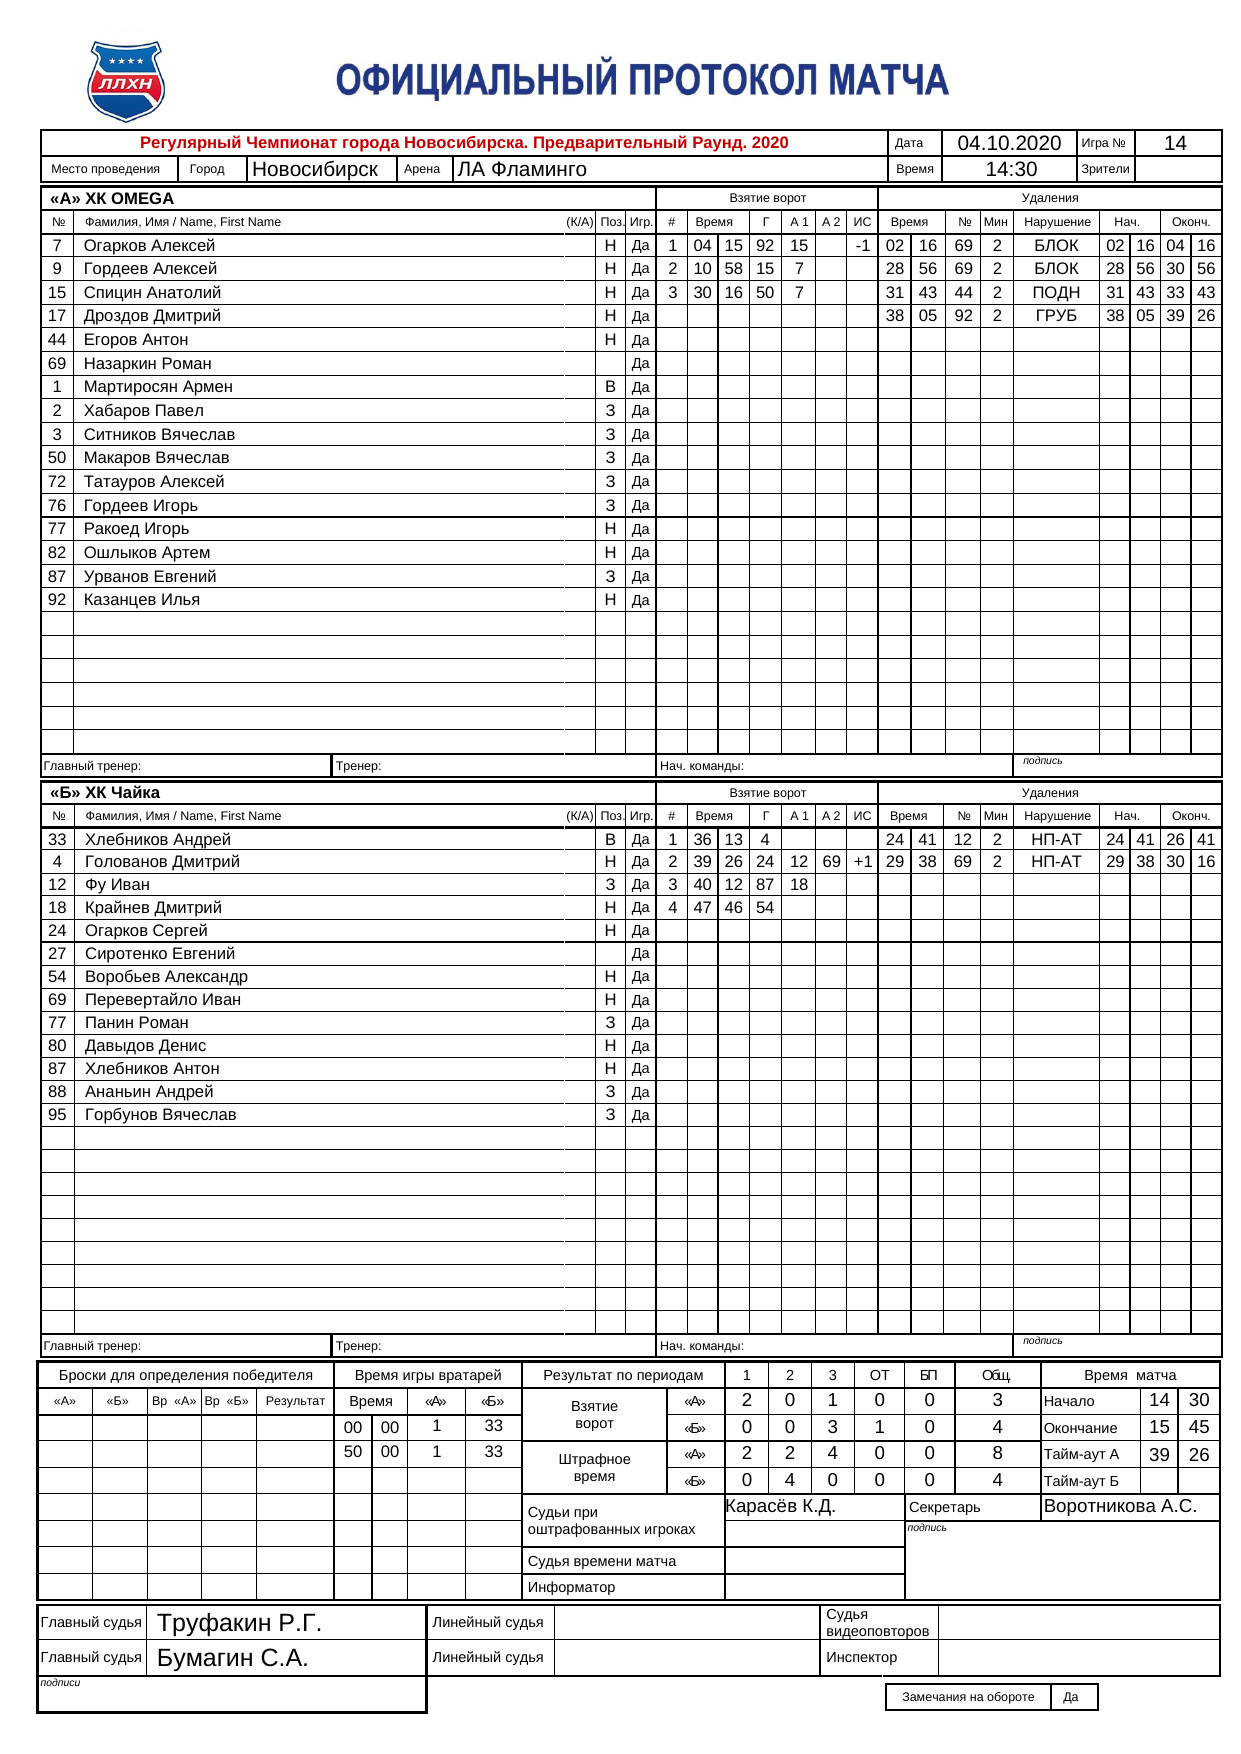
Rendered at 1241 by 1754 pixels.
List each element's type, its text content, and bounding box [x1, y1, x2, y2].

table_cell [782, 1311, 815, 1333]
table_cell [981, 423, 1013, 445]
table_cell Н [596, 257, 625, 280]
table_cell [688, 541, 717, 564]
table_cell [1014, 612, 1099, 634]
table_cell [1192, 494, 1221, 516]
table_cell [565, 235, 595, 256]
table_cell [1014, 494, 1099, 516]
table_cell [1131, 1288, 1160, 1310]
table_cell [847, 966, 877, 987]
table_cell [1131, 612, 1160, 634]
table_cell [1131, 518, 1160, 540]
table_cell 76 [42, 494, 73, 516]
table_cell А 1 [782, 805, 815, 826]
table_cell Судья времени матча [523, 1548, 724, 1573]
table_cell Огарков Сергей [75, 920, 564, 941]
table_cell [626, 707, 655, 729]
table_cell [1161, 874, 1190, 895]
table_cell [1131, 1127, 1160, 1149]
table_cell [816, 683, 846, 706]
table_cell [1161, 588, 1190, 611]
table_cell [816, 1288, 846, 1310]
table_cell [1014, 1081, 1099, 1103]
table_cell [596, 659, 625, 682]
table_cell [596, 1219, 625, 1241]
table_cell [719, 1058, 749, 1079]
table_cell [946, 352, 980, 374]
table_cell 24 [750, 850, 781, 872]
table_cell [1161, 1173, 1190, 1195]
table_cell [912, 376, 945, 398]
table_cell 2 [981, 281, 1013, 303]
table_cell [782, 1242, 815, 1264]
table_cell 14:30 [943, 157, 1076, 181]
table_cell 54 [750, 896, 781, 918]
table_cell [148, 1494, 201, 1520]
table_cell «А» [408, 1389, 465, 1413]
table_cell 56 [912, 257, 945, 280]
table_cell 80 [42, 1035, 74, 1057]
table_cell [981, 896, 1013, 918]
table_cell [847, 1265, 877, 1287]
table_cell [565, 376, 595, 398]
table_cell [750, 1035, 781, 1057]
table_cell [847, 1311, 877, 1333]
table_cell [719, 588, 749, 611]
table_cell [719, 446, 749, 469]
table_cell Н [596, 989, 625, 1011]
table_cell [879, 612, 910, 634]
table_header Броски для определения победителя [39, 1363, 333, 1387]
picture [5, 28, 1179, 129]
table_cell [944, 1311, 980, 1333]
table_cell [879, 1035, 910, 1057]
table_cell [1131, 683, 1160, 706]
table_cell [688, 1311, 717, 1333]
table_cell [1192, 399, 1221, 422]
table_cell [1100, 1265, 1129, 1287]
table_cell [782, 494, 815, 516]
table_cell [782, 989, 815, 1011]
table_cell [1192, 1196, 1221, 1218]
table_cell [1161, 1265, 1190, 1287]
table_cell [944, 920, 980, 941]
table_cell [657, 1265, 687, 1287]
table_cell БЛОК [1014, 235, 1099, 256]
table_cell [847, 829, 877, 849]
table_cell [847, 1012, 877, 1033]
table_cell [657, 1288, 687, 1310]
table_cell Нач. [1100, 805, 1160, 826]
table_cell [879, 446, 910, 469]
table_cell 3 [812, 1415, 854, 1440]
table_cell [1014, 399, 1099, 422]
table_cell Да [626, 352, 655, 374]
table_cell 2 [981, 850, 1013, 872]
table_cell [1131, 328, 1160, 351]
table_cell [1100, 541, 1129, 564]
table_cell [1192, 1081, 1221, 1103]
table_cell [1131, 1265, 1160, 1287]
table_cell [782, 518, 815, 540]
table_cell [596, 1150, 625, 1172]
table_cell [981, 1219, 1013, 1241]
table_cell Судья видеоповторов [821, 1606, 938, 1639]
table_cell [565, 1311, 595, 1333]
table_cell 12 [719, 874, 749, 895]
table_cell [879, 423, 910, 445]
table_cell 13 [719, 829, 749, 849]
table_cell [816, 470, 846, 493]
table_cell 00 [373, 1416, 407, 1440]
table_cell [782, 1219, 815, 1241]
table_cell [565, 943, 595, 964]
table_cell [719, 1127, 749, 1149]
table_cell [981, 1058, 1013, 1079]
table_cell [1131, 1035, 1160, 1057]
table_cell [750, 518, 781, 540]
table_cell [657, 423, 687, 445]
table_cell 18 [42, 896, 74, 918]
table_cell [782, 541, 815, 564]
table_cell [565, 565, 595, 587]
table_cell 87 [750, 874, 781, 895]
table_cell [750, 1150, 781, 1172]
table_cell [782, 423, 815, 445]
table_cell [879, 1265, 910, 1287]
table_cell 9 [42, 257, 73, 280]
table_cell Ракоед Игорь [74, 518, 564, 540]
table_cell Да [626, 565, 655, 587]
table_cell [657, 966, 687, 987]
table_cell [596, 1242, 625, 1264]
table_cell [688, 1219, 717, 1241]
table_cell [782, 1288, 815, 1310]
table_cell [688, 494, 717, 516]
table_cell [816, 352, 846, 374]
table_cell [373, 1521, 407, 1546]
table_cell [944, 1035, 980, 1057]
table_cell [688, 943, 717, 964]
table_cell [565, 730, 595, 753]
table_cell [944, 1219, 980, 1241]
table_cell [373, 1494, 407, 1520]
table_cell [879, 1242, 910, 1264]
table_cell 2 [42, 399, 73, 422]
table_cell Гордеев Алексей [74, 257, 564, 280]
table_cell [335, 1547, 371, 1573]
table_cell Тайм-аут Б [1042, 1468, 1140, 1493]
table_cell [688, 1035, 717, 1057]
table_cell [719, 470, 749, 493]
table_cell Начало [1042, 1389, 1140, 1413]
table_cell [750, 1265, 781, 1287]
table_cell [1014, 446, 1099, 469]
table_cell [202, 1468, 256, 1493]
table_cell [719, 423, 749, 445]
table_cell [1100, 376, 1129, 398]
table_cell [1100, 1081, 1129, 1103]
table_cell [912, 707, 945, 729]
table_cell [816, 943, 846, 964]
table_cell [565, 874, 595, 895]
table_cell З [596, 470, 625, 493]
table_cell [879, 518, 910, 540]
table_cell [1100, 1288, 1129, 1310]
table_cell [1131, 399, 1160, 422]
table_cell [939, 1640, 1219, 1675]
table_cell [946, 399, 980, 422]
table_cell 1 [657, 235, 687, 256]
table_cell [42, 1219, 74, 1241]
table_cell [1161, 1012, 1190, 1033]
table_cell [626, 612, 655, 634]
table_cell [1161, 1127, 1190, 1149]
table_cell 1 [408, 1416, 465, 1440]
table_cell # [657, 211, 687, 233]
table_cell 15 [719, 235, 749, 256]
table_cell З [596, 874, 625, 895]
table_cell [657, 1173, 687, 1195]
table_cell [688, 707, 717, 729]
table_cell 18 [782, 874, 815, 895]
table_header Дата [889, 131, 941, 155]
table_cell 43 [1131, 281, 1160, 303]
table_header Удаления [879, 783, 1221, 803]
table_cell Н [596, 1035, 625, 1057]
table_cell [596, 1265, 625, 1287]
table_cell [981, 399, 1013, 422]
table_cell [946, 636, 980, 658]
table_cell [816, 1265, 846, 1287]
table_cell Главный судья [39, 1640, 146, 1675]
table_cell [847, 588, 877, 611]
table_cell 1 [408, 1441, 465, 1467]
table_cell [981, 518, 1013, 540]
table_cell [1100, 1058, 1129, 1079]
table_cell Главный судья [39, 1606, 146, 1639]
table_cell подписи [39, 1677, 425, 1711]
table_cell [816, 281, 846, 303]
table_cell [750, 328, 781, 351]
table_cell Да [626, 328, 655, 351]
table_cell [657, 399, 687, 422]
table_cell [688, 612, 717, 634]
table_cell [946, 707, 980, 729]
table_cell [75, 1150, 564, 1172]
table_cell 0 [812, 1468, 854, 1493]
table_cell [657, 659, 687, 682]
table_cell 39 [688, 850, 717, 872]
table_cell 15 [782, 235, 815, 256]
table_cell [688, 518, 717, 540]
table_cell [565, 1150, 595, 1172]
table_cell [816, 423, 846, 445]
table_cell [1179, 1468, 1219, 1493]
table_cell [750, 588, 781, 611]
table_cell [1192, 352, 1221, 374]
table_cell [148, 1547, 201, 1573]
table_cell 02 [879, 235, 910, 256]
table_cell [1161, 612, 1190, 634]
table_cell [782, 612, 815, 634]
table_cell [1131, 659, 1160, 682]
table_cell [688, 730, 717, 753]
table_cell [1100, 1242, 1129, 1264]
table_cell [719, 494, 749, 516]
table_cell [565, 1219, 595, 1241]
table_cell [555, 1640, 819, 1675]
table_cell 2 [726, 1442, 768, 1467]
table_cell [750, 943, 781, 964]
table_cell [847, 636, 877, 658]
table_cell [981, 541, 1013, 564]
table_cell [981, 683, 1013, 706]
table_cell Главный тренер: [42, 755, 330, 776]
table_cell Н [596, 518, 625, 540]
table_cell [946, 565, 980, 587]
table_cell Тайм-аут А [1042, 1441, 1140, 1467]
table_cell [42, 1127, 74, 1149]
table_cell [39, 1574, 92, 1599]
table_cell 92 [946, 305, 980, 327]
table_cell [912, 659, 945, 682]
table_cell Да [626, 305, 655, 327]
table_cell [1014, 943, 1099, 964]
table_cell [688, 376, 717, 398]
table_cell [847, 305, 877, 327]
table_cell [782, 1058, 815, 1079]
table_cell 33 [466, 1416, 521, 1440]
table_cell 0 [905, 1415, 954, 1440]
table_cell [719, 541, 749, 564]
table_cell Арена [398, 157, 452, 181]
table_cell 56 [1192, 257, 1221, 280]
table_cell [1014, 1104, 1099, 1126]
table_cell [879, 1311, 910, 1333]
table_cell 50 [42, 446, 73, 469]
table_cell Урванов Евгений [74, 565, 564, 587]
table_cell [1192, 565, 1221, 587]
table_cell [657, 1058, 687, 1079]
table_cell [657, 989, 687, 1011]
table_cell (К/А) [565, 805, 595, 826]
table_cell 1 [42, 376, 73, 398]
table_cell Нач. команды: [657, 755, 1012, 776]
table_cell [657, 1012, 687, 1033]
table_cell 02 [1100, 235, 1129, 256]
table_cell 0 [905, 1468, 954, 1493]
table_cell [1100, 328, 1129, 351]
table_cell Гордеев Игорь [74, 494, 564, 516]
table_cell 69 [42, 989, 74, 1011]
table_cell [879, 659, 910, 682]
table_cell [626, 636, 655, 658]
table_cell 00 [335, 1416, 371, 1440]
table_cell Да [626, 257, 655, 280]
table_cell [912, 518, 945, 540]
table_cell [981, 565, 1013, 587]
table_cell 36 [688, 829, 717, 849]
table_cell [626, 1242, 655, 1264]
table_cell Егоров Антон [74, 328, 564, 351]
table_cell [565, 612, 595, 634]
table_header Игра № [1078, 131, 1134, 155]
table_cell [75, 1242, 564, 1264]
table_cell [750, 399, 781, 422]
table_cell [1192, 1173, 1221, 1195]
table_cell 1 [855, 1415, 904, 1440]
table_cell [879, 565, 910, 587]
table_cell [719, 707, 749, 729]
table_cell [626, 683, 655, 706]
table_cell [74, 659, 564, 682]
table_cell 05 [912, 305, 945, 327]
table_cell [879, 1288, 910, 1310]
table_cell [782, 399, 815, 422]
table_cell 31 [1100, 281, 1129, 303]
table_cell [879, 1150, 910, 1172]
table_cell [257, 1468, 333, 1493]
table_cell [847, 989, 877, 1011]
table_cell [1161, 1196, 1190, 1218]
table_cell [1131, 423, 1160, 445]
table_cell [847, 1150, 877, 1172]
table_cell [408, 1547, 465, 1573]
table_cell Да [626, 446, 655, 469]
table_cell [847, 874, 877, 895]
table_cell [1014, 989, 1099, 1011]
table_cell 7 [782, 281, 815, 303]
table_cell 0 [769, 1389, 811, 1413]
table_cell [565, 1035, 595, 1057]
table_cell 77 [42, 1012, 74, 1033]
table_cell [1100, 423, 1129, 445]
table_cell [565, 896, 595, 918]
table_cell [750, 1104, 781, 1126]
table_cell [912, 730, 945, 753]
table_cell [782, 636, 815, 658]
table_cell [816, 446, 846, 469]
table_header Время матча [1042, 1363, 1219, 1387]
table_cell [946, 328, 980, 351]
table_cell «А» [668, 1389, 724, 1413]
table_cell [1192, 1219, 1221, 1241]
table_cell [912, 1288, 943, 1310]
table_cell [1100, 1012, 1129, 1033]
table_cell [1014, 541, 1099, 564]
table_cell [1192, 896, 1221, 918]
table_cell [912, 1173, 943, 1195]
table_cell 50 [750, 281, 781, 303]
table_cell Место проведения [42, 157, 177, 181]
table_cell Оконч. [1161, 805, 1221, 826]
table_cell [912, 565, 945, 587]
table_cell [726, 1548, 904, 1573]
table_cell [1161, 1058, 1190, 1079]
table_cell [1131, 636, 1160, 658]
table_cell [688, 1242, 717, 1264]
table_cell [847, 707, 877, 729]
table_cell [626, 1288, 655, 1310]
table_header Регулярный Чемпионат города Новосибирска. Предварительный Раунд. 2020 [42, 131, 887, 155]
table_cell [1161, 943, 1190, 964]
table_cell [1192, 518, 1221, 540]
table_cell [912, 874, 943, 895]
table_cell [1161, 989, 1190, 1011]
table_cell [657, 1104, 687, 1126]
table_cell [657, 1081, 687, 1103]
table_cell [74, 730, 564, 753]
table_cell [1100, 659, 1129, 682]
table_cell [816, 541, 846, 564]
table_cell 2 [981, 235, 1013, 256]
table_cell [719, 1104, 749, 1126]
table_cell [42, 1311, 74, 1333]
table_cell [782, 659, 815, 682]
table_cell 40 [688, 874, 717, 895]
table_cell № [946, 211, 980, 233]
table_cell [1161, 1081, 1190, 1103]
table_cell [373, 1574, 407, 1599]
table_cell [688, 305, 717, 327]
table_cell 43 [912, 281, 945, 303]
table_cell Да [626, 470, 655, 493]
table_cell [1100, 1127, 1129, 1149]
table_cell [1141, 1468, 1177, 1493]
table_cell [202, 1521, 256, 1546]
table_cell 7 [42, 235, 73, 256]
table_cell 2 [981, 257, 1013, 280]
table_cell [1131, 1104, 1160, 1126]
table_cell [657, 446, 687, 469]
table_cell Тренер: [333, 755, 655, 776]
table_cell [75, 1127, 564, 1149]
table_cell [912, 588, 945, 611]
table_cell [1131, 1081, 1160, 1103]
table_cell 4 [769, 1468, 811, 1493]
table_cell [944, 1288, 980, 1310]
table_cell [847, 376, 877, 398]
table_cell [74, 683, 564, 706]
table_cell [565, 707, 595, 729]
table_cell Назаркин Роман [74, 352, 564, 374]
table_cell [1192, 707, 1221, 729]
table_cell 43 [1192, 281, 1221, 303]
table_cell 31 [879, 281, 910, 303]
table_cell [1014, 1127, 1099, 1149]
table_cell [816, 376, 846, 398]
table_cell [981, 920, 1013, 941]
table_cell [335, 1494, 371, 1520]
table_cell [847, 328, 877, 351]
table_cell [565, 989, 595, 1011]
table_cell [688, 1288, 717, 1310]
table_cell [719, 352, 749, 374]
table_cell [879, 1081, 910, 1103]
table_cell Время [879, 211, 945, 233]
table_cell [879, 1104, 910, 1126]
table_cell Да [626, 829, 655, 849]
table_cell Да [626, 588, 655, 611]
table_cell [847, 352, 877, 374]
table_cell НП-АТ [1014, 850, 1099, 872]
table_cell [657, 565, 687, 587]
table_cell Да [626, 989, 655, 1011]
table_cell [657, 683, 687, 706]
table_cell [719, 920, 749, 941]
table_cell [657, 352, 687, 374]
table_cell Тренер: [333, 1335, 655, 1356]
table_cell [847, 683, 877, 706]
table_cell [847, 1288, 877, 1310]
table_cell 2 [657, 257, 687, 280]
table_cell [944, 1104, 980, 1126]
table_cell Давыдов Денис [75, 1035, 564, 1057]
table_cell 3 [42, 423, 73, 445]
table_cell В [596, 376, 625, 398]
table_cell [782, 1035, 815, 1057]
table_cell [912, 1242, 943, 1264]
table_cell 38 [879, 305, 910, 327]
table_cell [1131, 1058, 1160, 1079]
table_cell [688, 966, 717, 987]
table_cell [1161, 446, 1190, 469]
table_cell З [596, 494, 625, 516]
table_cell [981, 1173, 1013, 1195]
table_cell Нач. команды: [657, 1335, 1012, 1356]
table_cell Да [626, 494, 655, 516]
table_cell [782, 1012, 815, 1033]
table_cell [750, 659, 781, 682]
table_cell [1100, 966, 1129, 987]
table_cell 0 [769, 1415, 811, 1440]
table_cell [1100, 1173, 1129, 1195]
table_cell 0 [726, 1415, 768, 1440]
table_cell [879, 896, 910, 918]
table_cell [944, 1081, 980, 1103]
table_cell [719, 989, 749, 1011]
table_cell [626, 1219, 655, 1241]
table_cell [879, 920, 910, 941]
table_cell [750, 376, 781, 398]
table_cell [596, 707, 625, 729]
table_cell [912, 328, 945, 351]
table_cell [1014, 874, 1099, 895]
table_cell [688, 920, 717, 941]
table_cell [750, 1058, 781, 1079]
table_header 04.10.2020 [943, 131, 1076, 155]
table_cell [847, 730, 877, 753]
table_cell [816, 305, 846, 327]
table_cell [847, 920, 877, 941]
table_cell [688, 470, 717, 493]
table_cell [782, 920, 815, 941]
table_cell [719, 399, 749, 422]
table_cell [750, 1081, 781, 1103]
table_cell [879, 588, 910, 611]
table_header 2 [769, 1363, 811, 1387]
table_cell [946, 612, 980, 634]
table_cell 69 [944, 850, 980, 872]
table_cell [1131, 874, 1160, 895]
table_cell [981, 1012, 1013, 1033]
table_cell Да [626, 850, 655, 872]
table_cell [912, 399, 945, 422]
table_cell 3 [657, 874, 687, 895]
table_cell [596, 636, 625, 658]
table_cell 12 [42, 874, 74, 895]
table_cell [1192, 541, 1221, 564]
table_cell № [944, 805, 980, 826]
table_cell [981, 1265, 1013, 1287]
table_cell [816, 1012, 846, 1033]
table_cell [1192, 588, 1221, 611]
table_cell [626, 1265, 655, 1287]
table_cell [946, 588, 980, 611]
table_cell 56 [1131, 257, 1160, 280]
table_cell [847, 423, 877, 445]
table_cell [944, 1012, 980, 1033]
table_cell [1100, 399, 1129, 422]
table_cell [946, 730, 980, 753]
table_cell Вр «А» [148, 1389, 201, 1413]
table_cell [466, 1494, 521, 1520]
table_cell [816, 588, 846, 611]
table_cell [1192, 1288, 1221, 1310]
table_cell [782, 588, 815, 611]
table_cell [1161, 328, 1190, 351]
table_cell [750, 494, 781, 516]
table_cell [408, 1521, 465, 1546]
table_cell Да [626, 399, 655, 422]
table_cell [1161, 683, 1190, 706]
table_cell [565, 257, 595, 280]
table_header Результат по периодам [523, 1363, 724, 1387]
table_cell Время [879, 805, 943, 826]
table_cell [373, 1547, 407, 1573]
table_cell [946, 518, 980, 540]
table_cell Зрители [1078, 157, 1134, 181]
table_cell [912, 1219, 943, 1241]
table_cell [750, 541, 781, 564]
table_cell 44 [42, 328, 73, 351]
table_cell [912, 446, 945, 469]
table_cell [816, 730, 846, 753]
table_cell 14 [1141, 1389, 1177, 1413]
table_cell [1161, 1104, 1190, 1126]
table_cell [719, 612, 749, 634]
table_cell [981, 1127, 1013, 1149]
table_cell [257, 1441, 333, 1467]
table_cell [565, 352, 595, 374]
table_cell Крайнев Дмитрий [75, 896, 564, 918]
table_cell [847, 1104, 877, 1126]
table_cell [912, 1150, 943, 1172]
table_cell [782, 707, 815, 729]
table_cell [1014, 1173, 1099, 1195]
table_cell 04 [688, 235, 717, 256]
table_cell Взятие ворот [523, 1389, 666, 1440]
table_cell [565, 281, 595, 303]
table_cell [879, 730, 910, 753]
table_cell 2 [657, 850, 687, 872]
table_header БП [905, 1363, 954, 1387]
table_cell 15 [750, 257, 781, 280]
table_header Да [1052, 1685, 1097, 1709]
table_cell [1161, 730, 1190, 753]
table_cell 39 [1161, 305, 1190, 327]
table_cell [466, 1547, 521, 1573]
table_cell Время [688, 211, 749, 233]
table_cell 4 [812, 1442, 854, 1467]
table_cell Труфакин Р.Г. [147, 1606, 425, 1639]
table_cell [912, 1265, 943, 1287]
table_cell Ситников Вячеслав [74, 423, 564, 445]
table_cell Фамилия, Имя / Name, First Name [74, 211, 565, 233]
table_cell 24 [1100, 829, 1129, 849]
table_cell [1192, 1104, 1221, 1126]
table_cell А 1 [782, 211, 815, 233]
table_cell 33 [466, 1441, 521, 1467]
table_cell [688, 446, 717, 469]
table_cell [816, 1127, 846, 1149]
table_cell [1100, 612, 1129, 634]
table_cell [750, 989, 781, 1011]
table_cell [657, 612, 687, 634]
table_cell 46 [719, 896, 749, 918]
table_cell [944, 1173, 980, 1195]
table_cell Да [626, 518, 655, 540]
table_cell Ошлыков Артем [74, 541, 564, 564]
table_cell [1131, 966, 1160, 987]
table_cell [981, 376, 1013, 398]
table_cell [847, 943, 877, 964]
table_cell [782, 1173, 815, 1195]
table_cell ЛА Фламинго [454, 157, 887, 181]
table_cell [816, 966, 846, 987]
table_cell 33 [1161, 281, 1190, 303]
table_cell [1131, 1311, 1160, 1333]
table_cell [657, 494, 687, 516]
table_cell [688, 683, 717, 706]
table_cell Н [596, 1058, 625, 1079]
table_cell [816, 494, 846, 516]
table_cell [596, 683, 625, 706]
table_cell 44 [946, 281, 980, 303]
table_cell Время [688, 805, 749, 826]
table_cell 92 [750, 235, 781, 256]
table_cell [1161, 920, 1190, 941]
table_cell 88 [42, 1081, 74, 1103]
table_cell Да [626, 541, 655, 564]
table_cell [1100, 1311, 1129, 1333]
table_cell [1161, 1150, 1190, 1172]
table_cell 58 [719, 257, 749, 280]
table_cell [688, 1173, 717, 1195]
table_cell [719, 305, 749, 327]
table_cell [719, 328, 749, 351]
table_cell [688, 989, 717, 1011]
table_cell [847, 1173, 877, 1195]
table_cell [565, 1081, 595, 1103]
table_cell [1131, 588, 1160, 611]
table_cell [1100, 874, 1129, 895]
table_cell [946, 683, 980, 706]
table_cell Н [596, 235, 625, 256]
table_cell [981, 1196, 1013, 1218]
table_cell Хлебников Андрей [75, 829, 564, 849]
table_cell [1014, 376, 1099, 398]
table_cell [816, 636, 846, 658]
table_cell 82 [42, 541, 73, 564]
table_cell [883, 1677, 1220, 1681]
table_cell [42, 707, 73, 729]
table_cell [1131, 376, 1160, 398]
table_cell 4 [956, 1468, 1040, 1493]
table_cell А 2 [816, 211, 846, 233]
table_header Взятие ворот [657, 188, 877, 209]
table_cell З [596, 565, 625, 587]
table_cell В [596, 829, 625, 849]
table_cell 8 [956, 1442, 1040, 1467]
table_cell [750, 1127, 781, 1149]
table_cell Результат [257, 1389, 333, 1413]
table_cell [688, 1012, 717, 1033]
table_cell [981, 730, 1013, 753]
table_cell [1192, 1127, 1221, 1149]
table_cell [879, 966, 910, 987]
table_cell [565, 636, 595, 658]
table_cell [335, 1574, 371, 1599]
table_cell [847, 659, 877, 682]
table_cell [816, 257, 846, 280]
table_cell [202, 1441, 256, 1467]
table_cell 33 [42, 829, 74, 849]
table_cell [719, 1311, 749, 1333]
table_cell [816, 235, 846, 256]
table_cell [719, 1219, 749, 1241]
table_cell [565, 1104, 595, 1126]
table_cell [981, 966, 1013, 987]
table_cell [1192, 683, 1221, 706]
table_cell [1100, 1196, 1129, 1218]
table_cell Фамилия, Имя / Name, First Name [75, 805, 565, 826]
table_cell [148, 1521, 201, 1546]
table_cell [879, 989, 910, 1011]
table_cell [946, 376, 980, 398]
table_cell [847, 565, 877, 587]
table_cell [847, 1081, 877, 1103]
table_cell Да [626, 281, 655, 303]
table_cell [688, 328, 717, 351]
table_cell Спицин Анатолий [74, 281, 564, 303]
table_cell З [596, 423, 625, 445]
table_cell Огарков Алексей [74, 235, 564, 256]
table_header 1 [726, 1363, 768, 1387]
table_cell [148, 1416, 201, 1440]
table_cell [428, 1677, 882, 1711]
table_cell [1161, 376, 1190, 398]
table_cell [847, 470, 877, 493]
table_cell [75, 1196, 564, 1218]
table_cell [1100, 920, 1129, 941]
table_cell [1136, 157, 1221, 181]
table_cell [202, 1574, 256, 1599]
table_cell [466, 1468, 521, 1493]
table_cell [626, 1150, 655, 1172]
table_cell З [596, 446, 625, 469]
table_cell 28 [879, 257, 910, 280]
table_cell [75, 1173, 564, 1195]
table_cell [596, 1173, 625, 1195]
table_cell [981, 588, 1013, 611]
table_cell [1192, 989, 1221, 1011]
table_cell Время [889, 157, 941, 181]
table_cell Линейный судья [428, 1606, 554, 1639]
table_cell [148, 1574, 201, 1599]
table_cell Перевертайло Иван [75, 989, 564, 1011]
table_cell [946, 541, 980, 564]
table_cell [750, 1288, 781, 1310]
table_cell [816, 659, 846, 682]
table_cell «Б » [466, 1389, 521, 1413]
table_cell [408, 1494, 465, 1520]
table_cell 0 [855, 1468, 904, 1493]
table_cell [719, 683, 749, 706]
table_cell 3 [956, 1389, 1040, 1413]
table_cell [657, 707, 687, 729]
table_cell Макаров Вячеслав [74, 446, 564, 469]
table_cell [1131, 1150, 1160, 1172]
table_cell [912, 989, 943, 1011]
table_cell [657, 470, 687, 493]
table_cell [782, 305, 815, 327]
table_cell [912, 612, 945, 634]
table_cell [1192, 1311, 1221, 1333]
table_cell [879, 874, 910, 895]
table_cell ИС [847, 211, 877, 233]
table_cell Карасёв К.Д. [726, 1495, 904, 1520]
table_cell [847, 281, 877, 303]
table_cell [1100, 1035, 1129, 1057]
table_cell Ананьин Андрей [75, 1081, 564, 1103]
table_cell [148, 1468, 201, 1493]
table_cell [719, 518, 749, 540]
table_cell [39, 1494, 92, 1520]
table_cell [912, 1127, 943, 1149]
table_cell [1100, 707, 1129, 729]
table_cell [1131, 1219, 1160, 1241]
table_cell [981, 1104, 1013, 1126]
table_cell [719, 659, 749, 682]
table_cell [42, 659, 73, 682]
table_cell [782, 1081, 815, 1103]
table_cell [981, 352, 1013, 374]
table_cell 47 [688, 896, 717, 918]
table_cell [782, 376, 815, 398]
table_cell [1192, 1035, 1221, 1057]
table_cell [750, 636, 781, 658]
table_cell [1192, 636, 1221, 658]
table_cell [657, 636, 687, 658]
table_cell [148, 1441, 201, 1467]
table_cell [1131, 1012, 1160, 1033]
table_cell [42, 1288, 74, 1310]
table_cell [782, 1265, 815, 1287]
table_cell [750, 565, 781, 587]
table_cell [912, 1196, 943, 1218]
table_cell [565, 1196, 595, 1218]
table_cell [816, 1035, 846, 1057]
table_cell 26 [1179, 1441, 1219, 1467]
table_cell [1161, 896, 1190, 918]
table_cell [750, 1219, 781, 1241]
table_cell Н [596, 541, 625, 564]
table_cell [750, 305, 781, 327]
table_cell [782, 683, 815, 706]
table_cell Информатор [523, 1575, 724, 1599]
table_cell [93, 1547, 147, 1573]
table_cell [946, 659, 980, 682]
table_cell [93, 1521, 147, 1546]
table_cell 0 [855, 1442, 904, 1467]
table_cell [981, 494, 1013, 516]
table_cell [981, 636, 1013, 658]
table_cell [912, 943, 943, 964]
table_cell [750, 612, 781, 634]
table_cell [257, 1416, 333, 1440]
table_cell [1192, 1058, 1221, 1079]
table_cell 72 [42, 470, 73, 493]
table_cell [1192, 612, 1221, 634]
table_cell [879, 707, 910, 729]
table_cell [657, 920, 687, 941]
table_cell Н [596, 281, 625, 303]
table_cell Горбунов Вячеслав [75, 1104, 564, 1126]
table_cell [688, 636, 717, 658]
table_cell Мин [981, 805, 1013, 826]
table_cell [944, 966, 980, 987]
table_cell [912, 920, 943, 941]
table_cell [726, 1521, 904, 1546]
table_cell [782, 470, 815, 493]
table_cell [1014, 1219, 1099, 1241]
table_cell [782, 1104, 815, 1126]
table_cell [816, 896, 846, 918]
table_cell [42, 683, 73, 706]
table_cell [981, 1150, 1013, 1172]
table_cell [981, 1081, 1013, 1103]
table_cell [816, 1311, 846, 1333]
table_cell [408, 1574, 465, 1599]
table_cell [944, 1150, 980, 1172]
table_cell [847, 1242, 877, 1264]
table_cell [1131, 1196, 1160, 1218]
table_cell [912, 1104, 943, 1126]
table_cell [657, 1127, 687, 1149]
table_cell [1014, 1150, 1099, 1172]
table_cell Воробьев Александр [75, 966, 564, 987]
table_cell [1161, 659, 1190, 682]
table_cell [626, 659, 655, 682]
table_cell [1014, 707, 1099, 729]
table_cell +1 [847, 850, 877, 872]
table_cell [657, 1219, 687, 1241]
table_cell [1161, 423, 1190, 445]
table_cell [879, 1173, 910, 1195]
table_cell [1161, 1311, 1190, 1333]
table_cell [750, 446, 781, 469]
table_cell 10 [688, 257, 717, 280]
table_cell [596, 730, 625, 753]
table_cell [750, 1196, 781, 1218]
table_cell [981, 446, 1013, 469]
table_cell 12 [944, 829, 980, 849]
table_cell [944, 1196, 980, 1218]
table_cell [847, 1127, 877, 1149]
table_cell Сиротенко Евгений [75, 943, 564, 964]
table_cell [657, 1196, 687, 1218]
table_cell [879, 1196, 910, 1218]
table_cell [1161, 399, 1190, 422]
table_cell [1161, 494, 1190, 516]
table_cell [946, 446, 980, 469]
table_cell [879, 943, 910, 964]
table_cell «Б» [668, 1415, 724, 1440]
table_cell [981, 1242, 1013, 1264]
table_cell [1014, 896, 1099, 918]
table_cell [1014, 565, 1099, 587]
table_cell [202, 1547, 256, 1573]
table_cell [782, 943, 815, 964]
table_cell [657, 1150, 687, 1172]
table_cell Да [626, 1081, 655, 1103]
table_cell [782, 565, 815, 587]
table_cell [626, 1173, 655, 1195]
table_cell [257, 1494, 333, 1520]
table_cell Нарушение [1014, 805, 1099, 826]
table_cell А 2 [816, 805, 846, 826]
table_header 14 [1136, 131, 1221, 155]
table_cell [565, 423, 595, 445]
table_cell [726, 1575, 904, 1599]
table_cell Оконч. [1161, 211, 1221, 233]
table_cell 4 [657, 896, 687, 918]
table_cell [565, 470, 595, 493]
table_cell [565, 659, 595, 682]
table_cell [565, 1012, 595, 1033]
table_cell [1100, 989, 1129, 1011]
table_cell Да [626, 1058, 655, 1079]
table_cell [750, 470, 781, 493]
table_cell 4 [750, 829, 781, 849]
table_cell [1100, 588, 1129, 611]
table_cell [657, 943, 687, 964]
table_cell [39, 1468, 92, 1493]
table_cell [981, 707, 1013, 729]
table_cell [688, 659, 717, 682]
table_cell [719, 943, 749, 964]
table_cell Штрафное время [523, 1442, 666, 1493]
table_cell [1014, 352, 1099, 374]
table_cell [1131, 470, 1160, 493]
table_cell [565, 850, 595, 872]
table_cell -1 [847, 235, 877, 256]
table_cell [750, 683, 781, 706]
table_cell [42, 1265, 74, 1287]
table_cell [1014, 966, 1099, 987]
table_cell [555, 1606, 819, 1639]
table_cell [688, 565, 717, 587]
table_cell [782, 1127, 815, 1149]
table_cell [912, 636, 945, 658]
table_cell [719, 1288, 749, 1310]
table_cell [1192, 376, 1221, 398]
table_cell [879, 541, 910, 564]
table_cell Хлебников Антон [75, 1058, 564, 1079]
table_cell [75, 1288, 564, 1310]
table_cell [912, 966, 943, 987]
table_cell [750, 1242, 781, 1264]
table_cell Мартиросян Армен [74, 376, 564, 398]
table_cell [1014, 1058, 1099, 1079]
table_cell [688, 1196, 717, 1218]
table_header ОТ [855, 1363, 904, 1387]
table_cell [202, 1416, 256, 1440]
table_cell [1014, 920, 1099, 941]
table_cell Да [626, 1035, 655, 1057]
table_cell [688, 1265, 717, 1287]
table_cell [42, 1196, 74, 1218]
table_cell [1131, 565, 1160, 587]
table_cell [719, 1081, 749, 1103]
table_cell [1192, 1150, 1221, 1172]
table_cell 16 [912, 235, 945, 256]
table_cell Новосибирск [248, 157, 396, 181]
table_cell 3 [657, 281, 687, 303]
table_cell [944, 874, 980, 895]
table_cell 54 [42, 966, 74, 987]
table_cell [1161, 470, 1190, 493]
table_cell [750, 1012, 781, 1033]
table_header Удаления [879, 188, 1221, 209]
table_cell [816, 1173, 846, 1195]
table_cell Хабаров Павел [74, 399, 564, 422]
table_cell Да [626, 423, 655, 445]
table_cell Н [596, 588, 625, 611]
table_cell [1014, 1311, 1099, 1333]
table_cell Н [596, 328, 625, 351]
table_cell 1 [812, 1389, 854, 1413]
table_cell 39 [1141, 1441, 1177, 1467]
table_cell [1131, 1242, 1160, 1264]
table_cell [782, 966, 815, 987]
table_cell [335, 1521, 371, 1546]
table_cell Нач. [1100, 211, 1160, 233]
table_header 3 [812, 1363, 854, 1387]
table_cell [75, 1311, 564, 1333]
table_cell [74, 707, 564, 729]
table_cell [944, 943, 980, 964]
table_cell [657, 1311, 687, 1333]
table_cell [565, 683, 595, 706]
table_cell [565, 1242, 595, 1264]
table_cell [42, 612, 73, 634]
table_cell 4 [42, 850, 74, 872]
table_cell [1161, 565, 1190, 587]
table_cell [944, 1242, 980, 1264]
table_cell [939, 1606, 1219, 1639]
table_cell Игр. [626, 211, 655, 233]
table_cell ПОДН [1014, 281, 1099, 303]
table_cell Воротникова А.С. [1042, 1495, 1219, 1520]
table_cell [688, 1104, 717, 1126]
table_cell 26 [1192, 305, 1221, 327]
table_cell З [596, 1012, 625, 1033]
table_cell [596, 1196, 625, 1218]
table_cell [657, 305, 687, 327]
table_cell [750, 1173, 781, 1195]
table_cell Секретарь [906, 1495, 1040, 1520]
table_cell Да [626, 874, 655, 895]
table_cell 0 [855, 1389, 904, 1413]
table_cell [944, 1265, 980, 1287]
table_cell [565, 518, 595, 540]
table_cell [1131, 896, 1160, 918]
table_cell [782, 1150, 815, 1172]
table_cell [42, 1150, 74, 1172]
table_cell [981, 1311, 1013, 1333]
table_cell [688, 1081, 717, 1103]
table_cell Да [626, 1012, 655, 1033]
table_cell [946, 494, 980, 516]
table_cell 41 [1131, 829, 1160, 849]
table_cell [879, 470, 910, 493]
table_cell 26 [719, 850, 749, 872]
table_cell Поз. [596, 805, 625, 826]
table_cell [981, 874, 1013, 895]
table_cell Да [626, 376, 655, 398]
table_cell [565, 1265, 595, 1287]
table_cell [688, 352, 717, 374]
table_cell [912, 352, 945, 374]
table_cell [847, 399, 877, 422]
table_cell [565, 541, 595, 564]
table_cell [1161, 541, 1190, 564]
table_cell Да [626, 943, 655, 964]
table_cell [1192, 1265, 1221, 1287]
table_cell [816, 612, 846, 634]
table_cell З [596, 1104, 625, 1126]
table_cell # [657, 805, 687, 826]
table_cell [719, 1265, 749, 1287]
table_cell [626, 1127, 655, 1149]
table_cell [944, 1058, 980, 1079]
table_cell [879, 1219, 910, 1241]
table_cell [596, 352, 625, 374]
table_cell [657, 541, 687, 564]
table_cell [981, 328, 1013, 351]
table_cell [944, 1127, 980, 1149]
table_cell [75, 1265, 564, 1287]
table_cell [1100, 1104, 1129, 1126]
table_cell Город [179, 157, 246, 181]
table_cell 77 [42, 518, 73, 540]
table_cell [93, 1441, 147, 1467]
table_cell Время [335, 1389, 407, 1413]
table_cell [565, 446, 595, 469]
table_cell [1131, 446, 1160, 469]
table_cell 16 [1131, 235, 1160, 256]
table_cell [879, 636, 910, 658]
table_cell [657, 730, 687, 753]
table_cell [257, 1547, 333, 1573]
table_cell [981, 989, 1013, 1011]
table_cell [782, 896, 815, 918]
table_cell [688, 423, 717, 445]
table_cell [1161, 707, 1190, 729]
table_cell [847, 494, 877, 516]
table_cell Мин [981, 211, 1013, 233]
table_cell [750, 707, 781, 729]
table_cell [912, 896, 943, 918]
table_cell [1192, 423, 1221, 445]
table_cell [816, 565, 846, 587]
table_cell [1131, 707, 1160, 729]
table_cell 4 [956, 1415, 1040, 1440]
table_cell 41 [1192, 829, 1221, 849]
table_cell [816, 1219, 846, 1241]
table_cell [750, 920, 781, 941]
table_cell [782, 730, 815, 753]
table_cell [879, 1127, 910, 1149]
table_cell [912, 423, 945, 445]
table_cell [1131, 1173, 1160, 1195]
table_cell [1192, 730, 1221, 753]
table_cell Вр «Б» [202, 1389, 256, 1413]
table_cell [847, 446, 877, 469]
table_cell [1100, 636, 1129, 658]
table_cell № [42, 211, 73, 233]
table_cell [626, 1196, 655, 1218]
table_cell [816, 920, 846, 941]
table_cell [39, 1521, 92, 1546]
table_cell 27 [42, 943, 74, 964]
table_cell [93, 1468, 147, 1493]
table_cell [1100, 1150, 1129, 1172]
table_cell [1099, 1682, 1220, 1711]
table_cell [847, 896, 877, 918]
table_cell [565, 1058, 595, 1079]
table_cell [944, 896, 980, 918]
table_cell [1161, 966, 1190, 987]
table_cell № [42, 805, 74, 826]
table_cell Голованов Дмитрий [75, 850, 564, 872]
table_cell [879, 1012, 910, 1033]
table_cell 41 [912, 829, 943, 849]
table_cell [1014, 1242, 1099, 1264]
table_cell [816, 1150, 846, 1172]
table_cell [1014, 518, 1099, 540]
table_cell [93, 1574, 147, 1599]
table_cell [719, 1173, 749, 1195]
table_cell [912, 470, 945, 493]
table_cell [946, 423, 980, 445]
table_cell 16 [1192, 850, 1221, 872]
table_cell [816, 399, 846, 422]
table_cell Да [626, 1104, 655, 1126]
table_cell Бумагин С.А. [147, 1640, 425, 1675]
table_cell 95 [42, 1104, 74, 1126]
table_cell Да [626, 966, 655, 987]
table_cell [688, 588, 717, 611]
table_cell [1192, 659, 1221, 682]
table_cell [1192, 943, 1221, 964]
table_cell [847, 541, 877, 564]
table_cell [719, 730, 749, 753]
table_cell 04 [1161, 235, 1190, 256]
table_cell [879, 352, 910, 374]
table_cell [657, 328, 687, 351]
table_cell 24 [42, 920, 74, 941]
table_cell [782, 352, 815, 374]
table_cell БЛОК [1014, 257, 1099, 280]
table_cell [373, 1468, 407, 1493]
table_cell [565, 305, 595, 327]
table_cell [1100, 518, 1129, 540]
table_cell 2 [726, 1389, 768, 1413]
table_cell [565, 1173, 595, 1195]
table_cell [1014, 636, 1099, 658]
table_cell [565, 829, 595, 849]
table_cell подпись [906, 1522, 1219, 1599]
table_cell [750, 966, 781, 987]
table_cell Н [596, 966, 625, 987]
table_cell 12 [782, 850, 815, 872]
table_cell 0 [905, 1389, 954, 1413]
table_cell [847, 1058, 877, 1079]
table_cell 15 [42, 281, 73, 303]
table_cell подпись [1014, 755, 1221, 776]
table_cell [912, 1058, 943, 1079]
table_cell [1014, 659, 1099, 682]
table_cell [93, 1494, 147, 1520]
table_cell [408, 1468, 465, 1493]
table_cell [719, 1012, 749, 1033]
table_cell [1100, 494, 1129, 516]
table_cell [946, 470, 980, 493]
table_cell [981, 1288, 1013, 1310]
table_cell [1161, 1288, 1190, 1310]
table_cell [1100, 1219, 1129, 1241]
table_cell (К/А) [565, 211, 595, 233]
table_cell [466, 1574, 521, 1599]
table_cell [782, 446, 815, 469]
table_cell Н [596, 896, 625, 918]
table_cell [981, 470, 1013, 493]
table_cell Инспектор [821, 1640, 938, 1675]
table_cell [1161, 1242, 1190, 1264]
table_cell [626, 1311, 655, 1333]
table_cell [1131, 943, 1160, 964]
table_cell 30 [1161, 257, 1190, 280]
table_cell [1131, 494, 1160, 516]
table_cell 69 [946, 257, 980, 280]
table_cell [981, 943, 1013, 964]
table_cell [1192, 446, 1221, 469]
table_cell [816, 829, 846, 849]
table_cell Главный тренер: [42, 1335, 330, 1356]
table_cell [816, 707, 846, 729]
table_cell Окончание [1042, 1415, 1140, 1440]
table_cell [719, 636, 749, 658]
table_header Время игры вратарей [335, 1363, 521, 1387]
table_cell [596, 1311, 625, 1333]
table_cell [1100, 446, 1129, 469]
table_cell 05 [1131, 305, 1160, 327]
table_cell [1014, 470, 1099, 493]
table_cell [565, 1127, 595, 1149]
table_cell 1 [657, 829, 687, 849]
table_cell [782, 829, 815, 849]
table_cell [719, 376, 749, 398]
table_cell [1100, 943, 1129, 964]
table_cell Фу Иван [75, 874, 564, 895]
table_cell [202, 1494, 256, 1520]
table_cell [466, 1521, 521, 1546]
table_cell 16 [719, 281, 749, 303]
table_cell [816, 989, 846, 1011]
table_cell [944, 989, 980, 1011]
table_cell «А» [668, 1442, 724, 1467]
table_cell 92 [42, 588, 73, 611]
table_header Замечания на обороте [887, 1685, 1050, 1709]
table_cell [565, 1288, 595, 1310]
table_cell [626, 730, 655, 753]
table_cell [1014, 423, 1099, 445]
table_cell [565, 328, 595, 351]
table_header Общ. [956, 1363, 1040, 1387]
table_cell Н [596, 920, 625, 941]
table_cell [1014, 683, 1099, 706]
table_cell [879, 683, 910, 706]
table_cell Да [626, 920, 655, 941]
table_cell Панин Роман [75, 1012, 564, 1033]
table_cell [1192, 328, 1221, 351]
table_cell 26 [1161, 829, 1190, 849]
table_cell [719, 966, 749, 987]
table_cell [596, 1127, 625, 1149]
table_cell [816, 1196, 846, 1218]
table_cell [879, 376, 910, 398]
table_cell [657, 1035, 687, 1057]
table_cell «Б» [668, 1468, 724, 1493]
table_cell [816, 1058, 846, 1079]
table_cell [688, 1150, 717, 1172]
table_cell [1161, 352, 1190, 374]
table_cell [750, 1311, 781, 1333]
table_cell [1014, 1265, 1099, 1287]
table_cell [1014, 1288, 1099, 1310]
table_cell [1100, 683, 1129, 706]
table_cell 69 [946, 235, 980, 256]
table_cell [1192, 966, 1221, 987]
table_cell [879, 494, 910, 516]
table_cell [912, 1311, 943, 1333]
table_cell [565, 966, 595, 987]
table_cell [1100, 896, 1129, 918]
table_cell [816, 1104, 846, 1126]
table_cell [816, 328, 846, 351]
table_header «Б» ХК Чайка [42, 783, 655, 803]
table_cell [1161, 518, 1190, 540]
table_cell [750, 423, 781, 445]
table_cell [1192, 470, 1221, 493]
table_cell [565, 399, 595, 422]
table_cell [1192, 874, 1221, 895]
table_cell [1100, 470, 1129, 493]
table_header «А» ХК OMEGA [42, 188, 655, 209]
table_cell [1192, 920, 1221, 941]
table_cell 38 [1100, 305, 1129, 327]
table_cell 17 [42, 305, 73, 327]
table_cell [879, 1058, 910, 1079]
table_cell [847, 1035, 877, 1057]
table_cell [719, 1242, 749, 1264]
table_cell [1161, 1035, 1190, 1057]
table_cell [565, 494, 595, 516]
table_cell [782, 328, 815, 351]
table_cell 24 [879, 829, 910, 849]
table_cell [1100, 565, 1129, 587]
table_cell 7 [782, 257, 815, 280]
table_cell «А» [39, 1389, 92, 1413]
table_cell [1192, 1242, 1221, 1264]
table_cell [912, 541, 945, 564]
table_cell 38 [1131, 850, 1160, 872]
table_cell [1131, 730, 1160, 753]
table_cell Судьи при оштрафованных игроках [523, 1495, 724, 1546]
table_cell 29 [1100, 850, 1129, 872]
table_cell [912, 1012, 943, 1033]
table_cell Н [596, 305, 625, 327]
table_cell [657, 376, 687, 398]
table_cell [257, 1574, 333, 1599]
table_cell [1014, 730, 1099, 753]
table_cell Татауров Алексей [74, 470, 564, 493]
table_cell [42, 730, 73, 753]
table_cell [42, 1242, 74, 1264]
table_cell [1014, 1035, 1099, 1057]
table_cell [816, 874, 846, 895]
table_cell Да [626, 896, 655, 918]
table_cell 45 [1179, 1415, 1219, 1440]
table_cell [1131, 989, 1160, 1011]
table_cell [847, 1219, 877, 1241]
table_cell [1014, 328, 1099, 351]
table_cell [565, 588, 595, 611]
table_cell [596, 943, 625, 964]
table_cell Казанцев Илья [74, 588, 564, 611]
table_cell НП-АТ [1014, 829, 1099, 849]
table_cell 38 [912, 850, 943, 872]
table_cell [657, 1242, 687, 1264]
table_cell [75, 1219, 564, 1241]
table_cell [847, 257, 877, 280]
table_header Взятие ворот [657, 783, 877, 803]
table_cell [1014, 1012, 1099, 1033]
table_cell [74, 636, 564, 658]
table_cell [912, 1081, 943, 1103]
table_cell [1161, 1219, 1190, 1241]
table_cell [719, 1150, 749, 1172]
table_cell [596, 1288, 625, 1310]
table_cell [596, 612, 625, 634]
table_cell 2 [981, 305, 1013, 327]
table_cell [750, 730, 781, 753]
table_cell [816, 518, 846, 540]
table_cell 69 [816, 850, 846, 872]
table_cell [1014, 1196, 1099, 1218]
table_cell [847, 612, 877, 634]
table_cell [39, 1441, 92, 1467]
table_cell [74, 612, 564, 634]
table_cell 30 [688, 281, 717, 303]
table_cell 0 [726, 1468, 768, 1493]
table_cell [847, 518, 877, 540]
table_cell [39, 1547, 92, 1573]
table_cell Г [750, 211, 781, 233]
table_cell [42, 1173, 74, 1195]
table_cell [1014, 588, 1099, 611]
table_cell [750, 352, 781, 374]
table_cell Поз. [596, 211, 625, 233]
table_cell 30 [1179, 1389, 1219, 1413]
table_cell [912, 1035, 943, 1057]
table_cell 28 [1100, 257, 1129, 280]
table_cell «Б» [93, 1389, 147, 1413]
table_cell [335, 1468, 371, 1493]
table_cell [1100, 730, 1129, 753]
table_cell [657, 518, 687, 540]
table_cell [1192, 1012, 1221, 1033]
table_cell Игр. [626, 805, 655, 826]
table_cell ГРУБ [1014, 305, 1099, 327]
table_cell Нарушение [1014, 211, 1099, 233]
table_cell [1100, 352, 1129, 374]
table_cell 0 [905, 1442, 954, 1467]
table_cell [816, 1081, 846, 1103]
table_cell 30 [1161, 850, 1190, 872]
table_cell [719, 1196, 749, 1218]
table_cell [1131, 352, 1160, 374]
table_cell З [596, 1081, 625, 1103]
table_cell Да [626, 235, 655, 256]
table_cell ИС [847, 805, 877, 826]
table_cell [981, 1035, 1013, 1057]
table_cell 87 [42, 1058, 74, 1079]
table_cell [879, 399, 910, 422]
table_cell З [596, 399, 625, 422]
table_cell 2 [981, 829, 1013, 849]
table_cell 15 [1141, 1415, 1177, 1440]
table_cell [719, 1035, 749, 1057]
table_cell [688, 1127, 717, 1149]
table_cell 87 [42, 565, 73, 587]
table_cell [565, 920, 595, 941]
table_cell [912, 683, 945, 706]
table_cell [847, 1196, 877, 1218]
table_cell [879, 328, 910, 351]
table_cell 00 [373, 1441, 407, 1467]
table_cell Линейный судья [428, 1640, 554, 1675]
table_cell 50 [335, 1441, 371, 1467]
table_cell [981, 612, 1013, 634]
table_cell [42, 636, 73, 658]
table_cell подпись [1014, 1335, 1221, 1356]
table_cell [39, 1416, 92, 1440]
table_cell Н [596, 850, 625, 872]
table_cell 29 [879, 850, 910, 872]
table_cell [912, 494, 945, 516]
table_cell [657, 588, 687, 611]
table_cell 2 [769, 1442, 811, 1467]
table_cell [816, 1242, 846, 1264]
table_cell 16 [1192, 235, 1221, 256]
table_cell [93, 1416, 147, 1440]
table_cell [688, 1058, 717, 1079]
table_cell [1131, 920, 1160, 941]
table_cell [257, 1521, 333, 1546]
table_cell [1131, 541, 1160, 564]
table_cell [782, 1196, 815, 1218]
table_cell [981, 659, 1013, 682]
table_cell Г [750, 805, 781, 826]
table_cell [1161, 636, 1190, 658]
table_cell [688, 399, 717, 422]
table_cell Дроздов Дмитрий [74, 305, 564, 327]
table_cell 69 [42, 352, 73, 374]
table_cell [719, 565, 749, 587]
